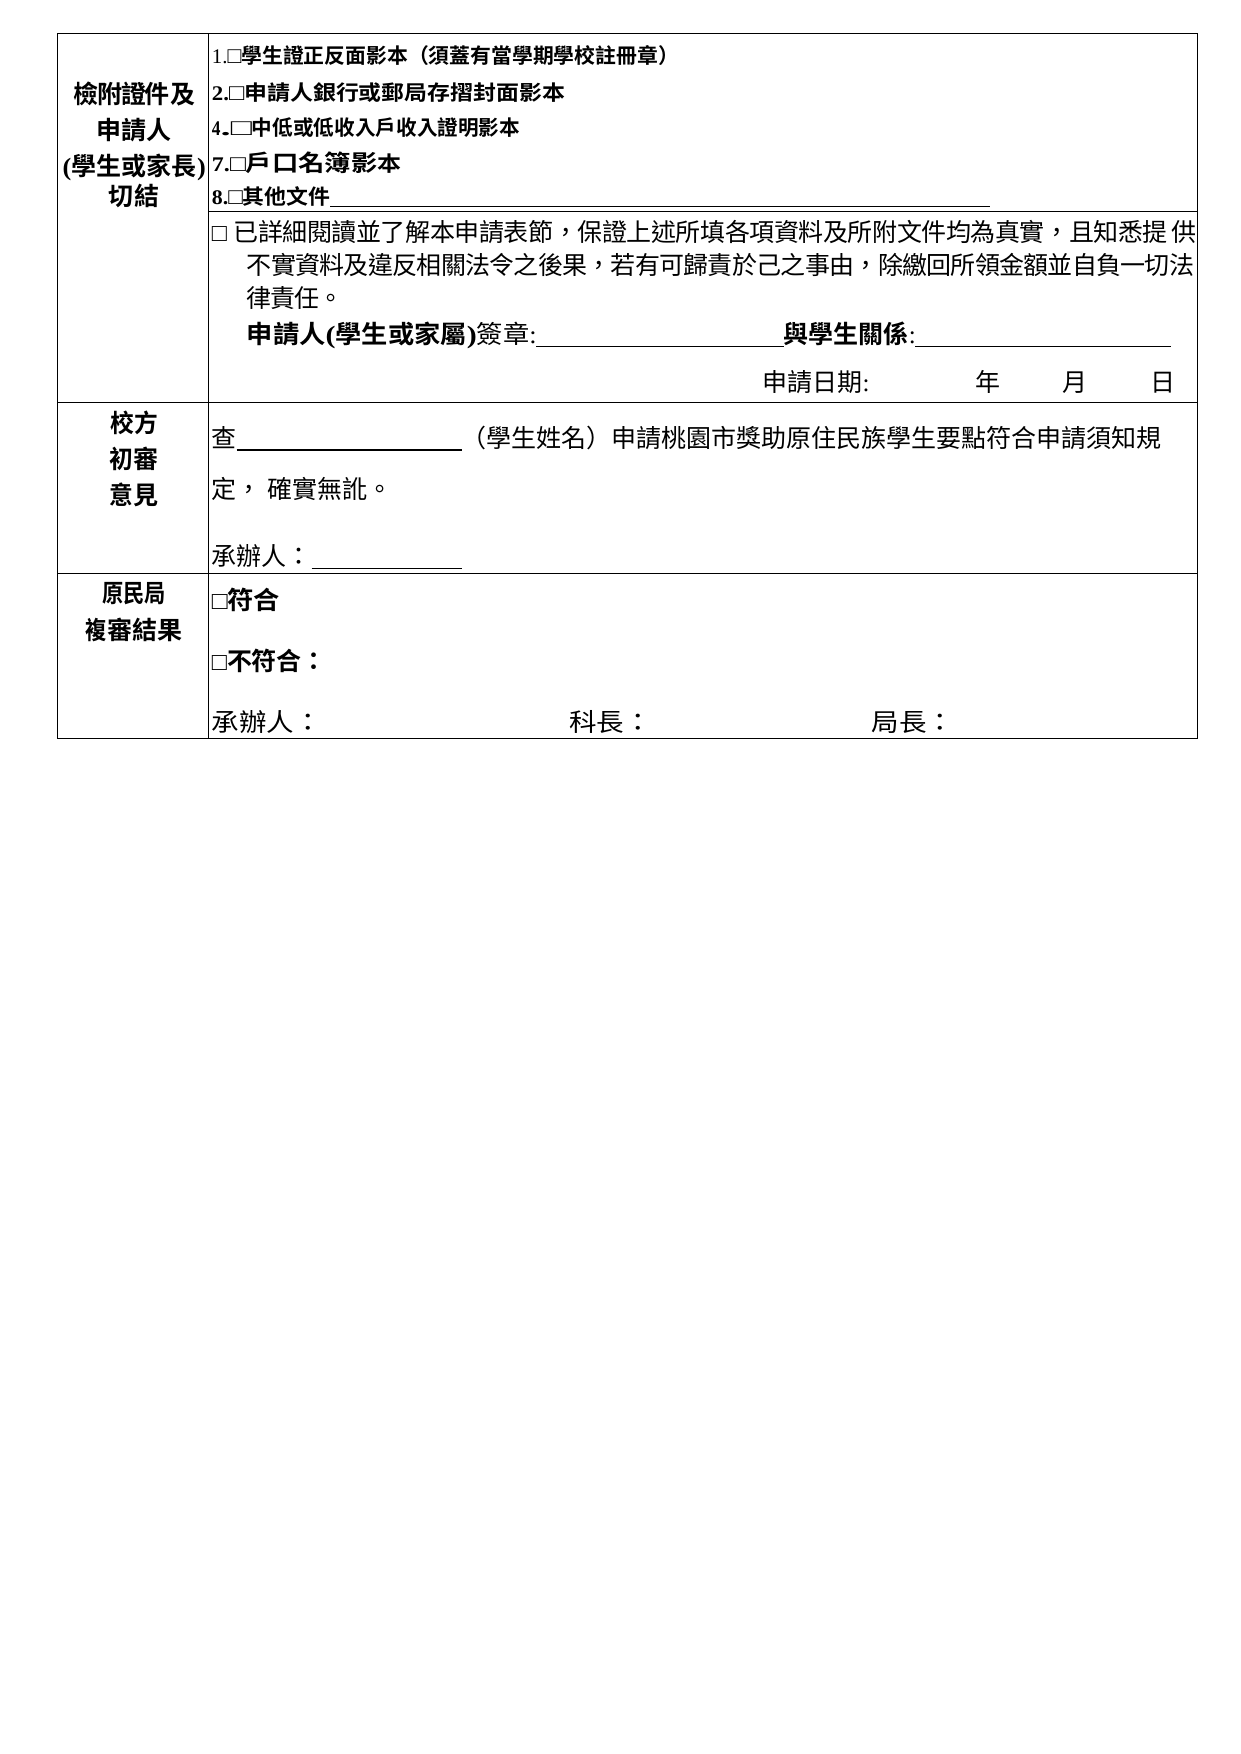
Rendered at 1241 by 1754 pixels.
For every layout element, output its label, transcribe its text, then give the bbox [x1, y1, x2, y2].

table_cell 原民局 複審結果 [58, 574, 208, 738]
table_cell 檢附證件及 申請人 (學生或家長)切結 [58, 34, 208, 402]
table_cell 查 （學生姓名）申請桃園市獎助原住民族學生要點符合申請須知規定， 確實無訛。 承辦人： [209, 403, 1197, 573]
table_cell □ 已詳細閱讀並了解本申請表節，保證上述所填各項資料及所附文件均為真實，且知悉提供不實資料及違反相關法令之後果，若有可歸責於己之事由，除繳回所領金額並自負一切法律責任。 申請人(學生或家屬)簽章: 與學生關係: 申請日期: 年 月 日 [209, 212, 1197, 402]
table_cell 1.□學生證正反面影本（須蓋有當學期學校註冊章） 2.□申請人銀行或郵局存摺封面影本 4.□中低或低收入戶收入證明影本 7.□戶口名簿影本 8.□其他文件 [209, 34, 1197, 211]
table_cell □符合 □不符合： 承辦人： 科長： 局長： [209, 574, 1197, 738]
table_cell 校方 初審 意見 [58, 403, 208, 573]
